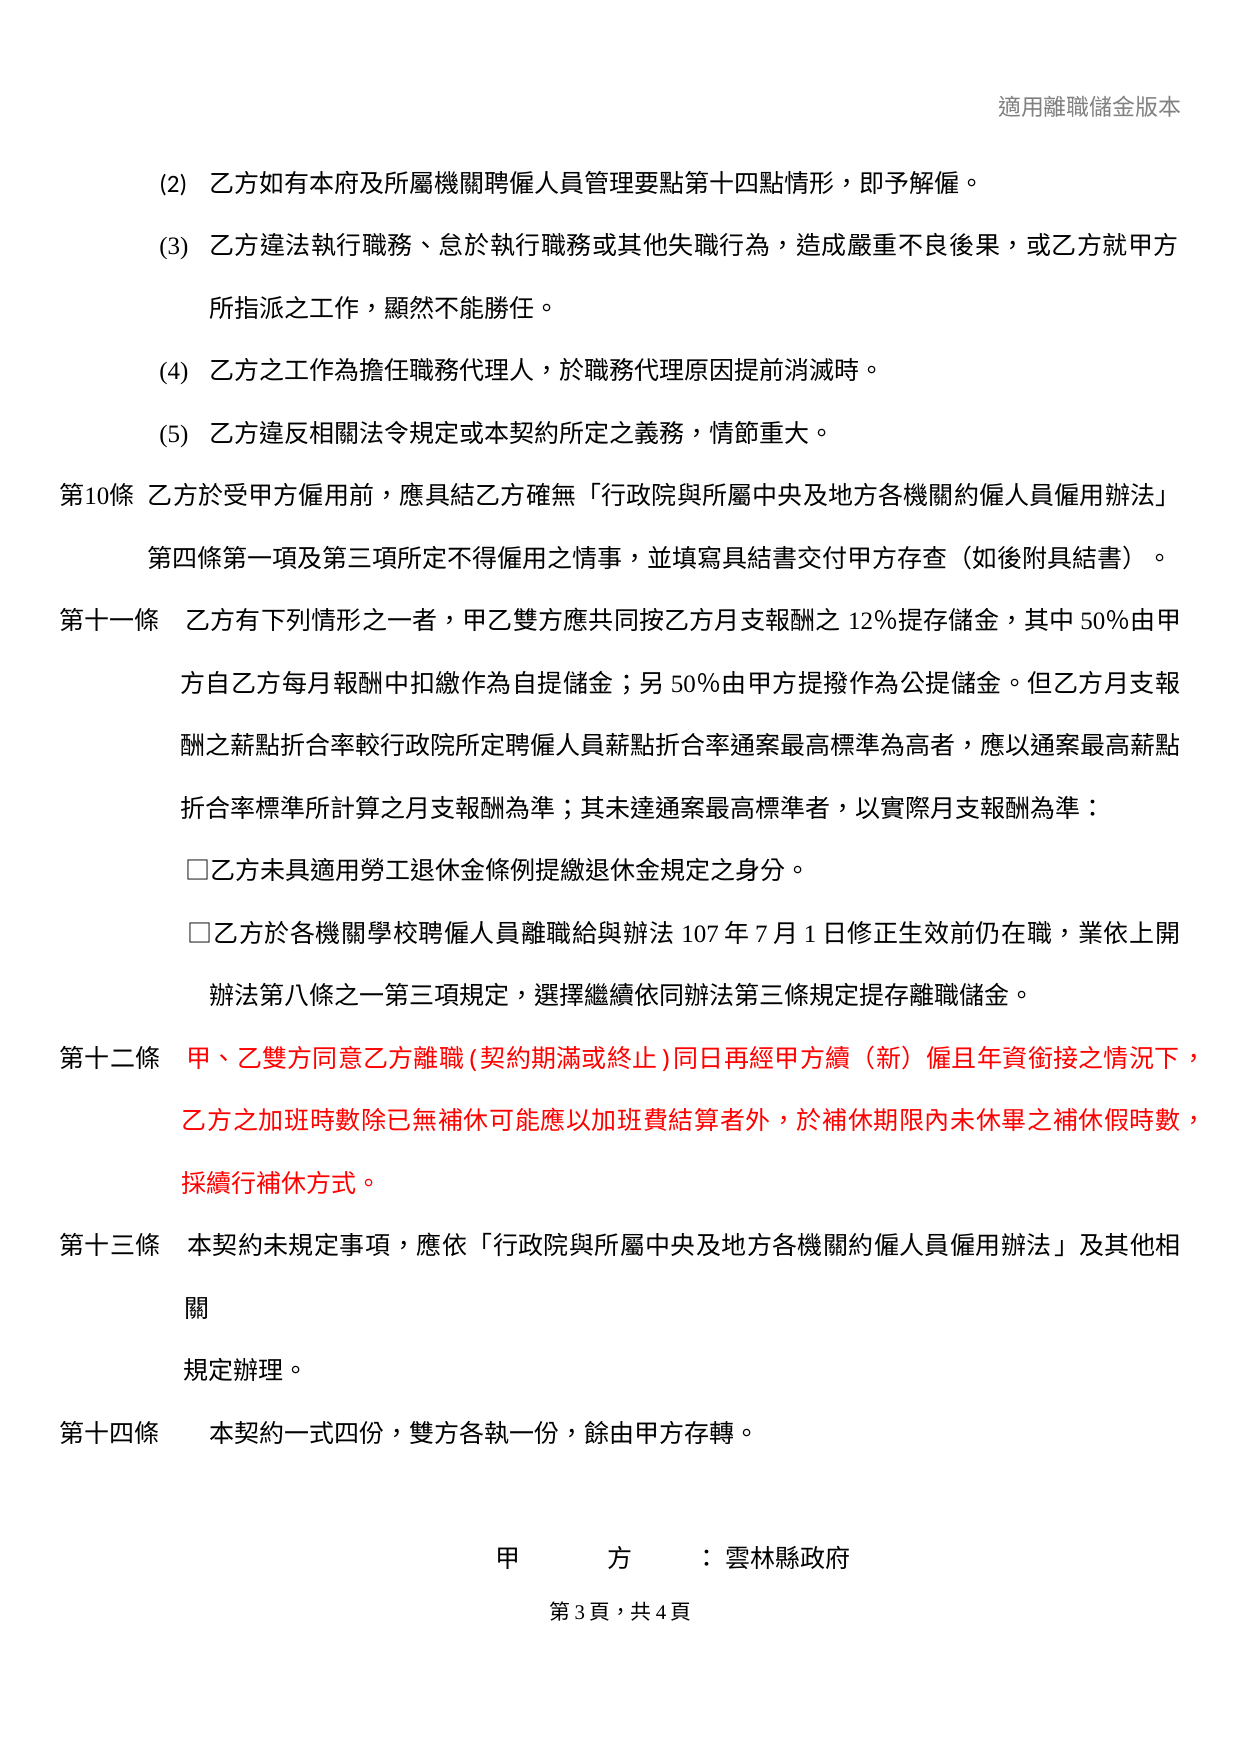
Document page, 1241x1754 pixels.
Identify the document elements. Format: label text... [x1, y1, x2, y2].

text 第十一條 乙方有下列情形之一者，甲乙雙方應共同按乙方月支報酬之12％提存儲金，其中50％由甲 方自乙方每月報酬中扣繳作為自提儲金；另50％由甲方提撥作為公提儲金。但乙方月支報酬之薪點折合率較行政院所定聘僱人員薪點折合率通案最高標準為高者，應以通案最高薪點折合率標準所計算之月支報酬為準；其未達通案最高標準者，以實際月支報酬為準： [59, 577, 1181, 827]
text □乙方未具適用勞工退休金條例提繳退休金規定之身分。 [59, 827, 1181, 890]
text 第十四條 本契約一式四份，雙方各執一份，餘由甲方存轉。 [59, 1390, 1181, 1452]
table_header 甲 方 [484, 1515, 695, 1577]
list 乙方於受甲方僱用前，應具結乙方確無「行政院與所屬中央及地方各機關約僱人員僱用辦法」 第四條第一項及第三項所定不得僱用之情事，並填寫具結書交付甲方存查（如後附具結書）。 [59, 452, 1181, 577]
text 第十三條 本契約未規定事項，應依「行政院與所屬中央及地方各機關約僱人員僱用辦法」及其他相關 [59, 1202, 1181, 1327]
text 規定辦理。 [59, 1327, 1181, 1390]
list 乙方違反相關法令規定或本契約所定之義務，情節重大。 [159, 390, 1181, 452]
table_header 雲林縣政府 [720, 1515, 1026, 1577]
list 乙方之工作為擔任職務代理人，於職務代理原因提前消滅時。 [159, 327, 1181, 390]
list 乙方如有本府及所屬機關聘僱人員管理要點第十四點情形，即予解僱。 [159, 140, 1181, 202]
list 乙方違法執行職務、怠於執行職務或其他失職行為，造成嚴重不良後果，或乙方就甲方所指派之工作，顯然不能勝任。 [159, 202, 1181, 327]
text 第十二條 甲、乙雙方同意乙方離職(契約期滿或終止)同日再經甲方續（新）僱且年資銜接之情況下，乙方之加班時數除已無補休可能應以加班費結算者外，於補休期限內未休畢之補休假時數，採續行補休方式。 [59, 1015, 1181, 1202]
table_header ： [695, 1515, 720, 1577]
text □乙方於各機關學校聘僱人員離職給與辦法107年7月1日修正生效前仍在職，業依上開 辦法第八條之一第三項規定，選擇繼續依同辦法第三條規定提存離職儲金。 [59, 890, 1181, 1015]
